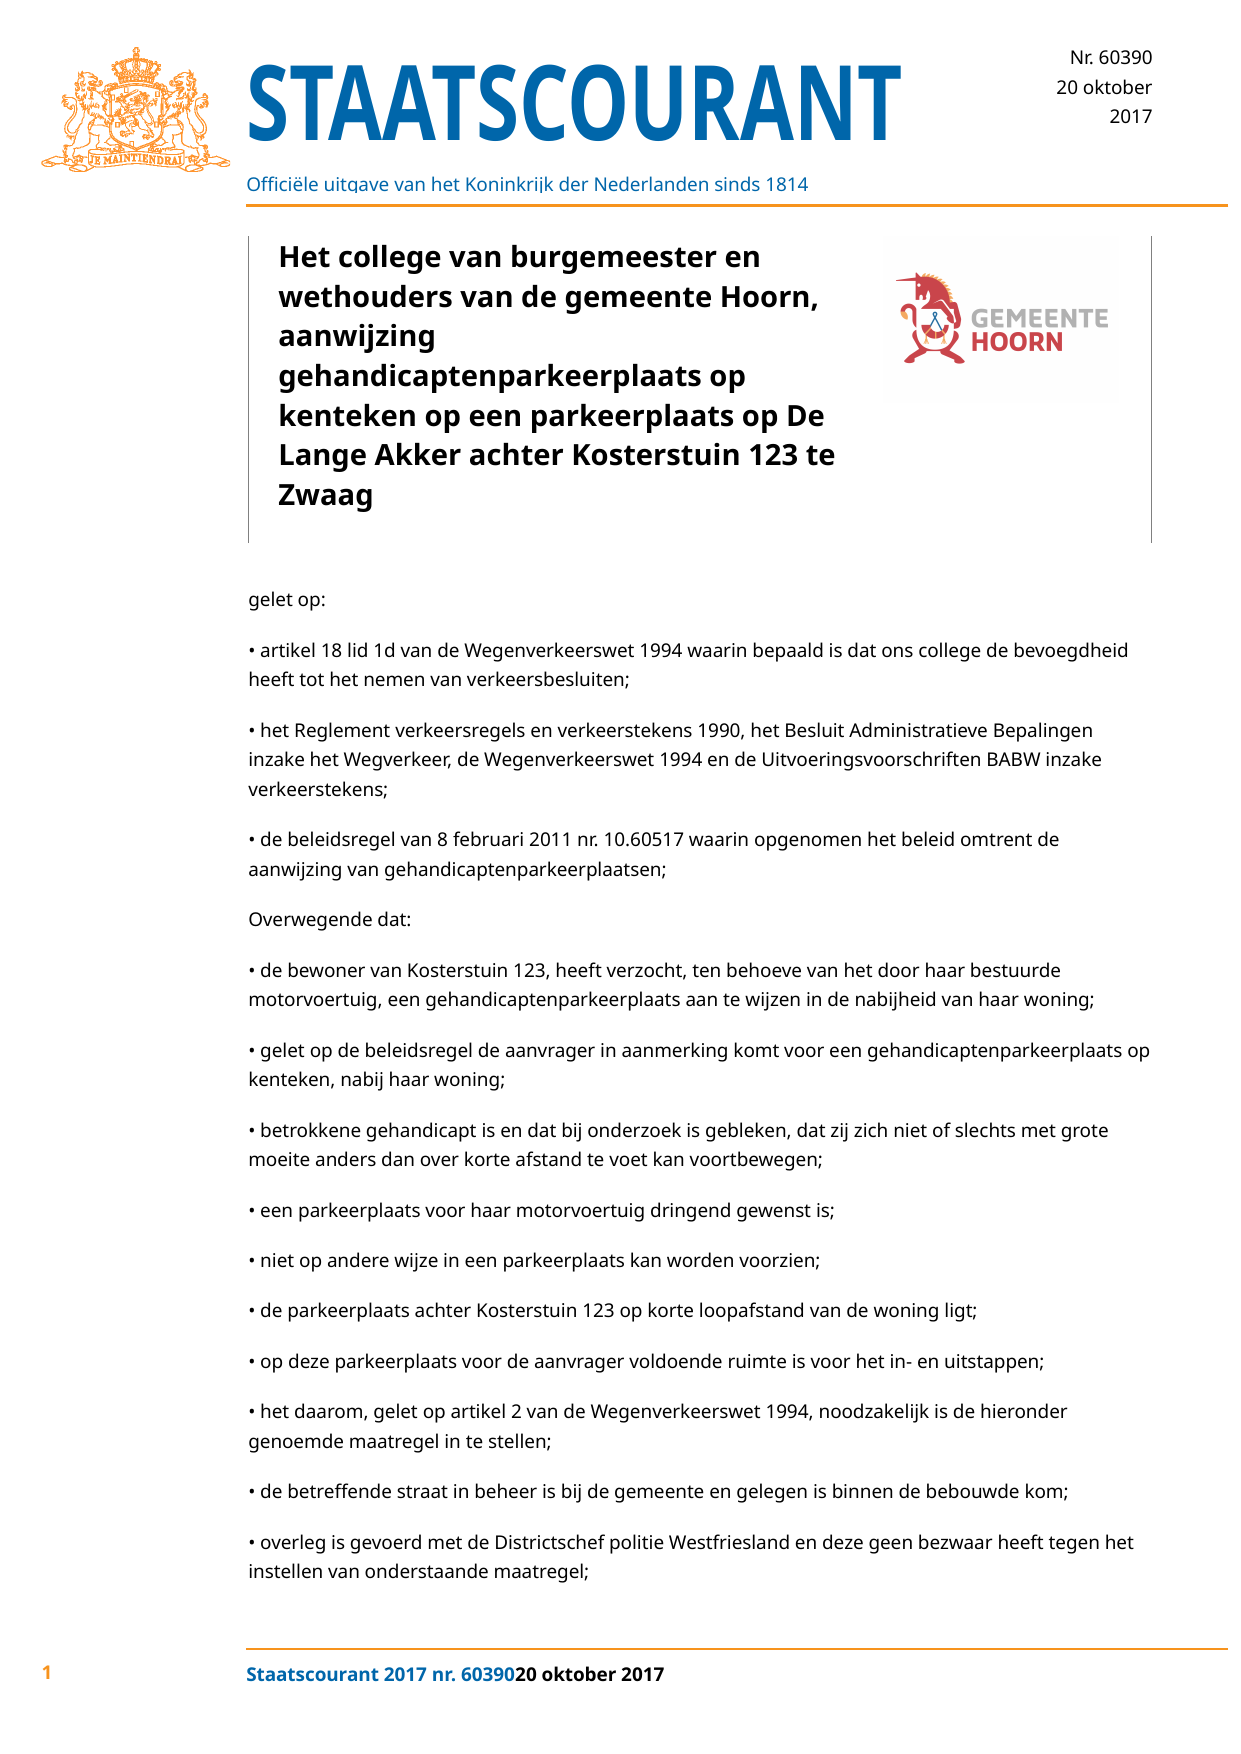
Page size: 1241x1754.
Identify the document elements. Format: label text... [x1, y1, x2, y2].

text • de bewoner van Kosterstuin 123, heeft verzocht, ten behoeve van het door haar bestuurde motorvoertuig, een gehandicaptenparkeerplaats aan te wijzen in de nabijheid van haar woning; [248, 957, 1152, 1012]
text • de parkeerplaats achter Kosterstuin 123 op korte loopafstand van de woning ligt; [248, 1298, 1152, 1323]
text • gelet op de beleidsregel de aanvrager in aanmerking komt voor een gehandicaptenparkeerplaats op kenteken, nabij haar woning; [248, 1037, 1152, 1092]
text • niet op andere wijze in een parkeerplaats kan worden voorzien; [248, 1247, 1152, 1273]
text • het Reglement verkeersregels en verkeerstekens 1990, het Besluit Administratieve Bepalingen inzake het Wegverkeer, de Wegenverkeerswet 1994 en de Uitvoeringsvoorschriften BABW inzake verkeerstekens; [248, 717, 1152, 802]
text gelet op: [248, 586, 1152, 612]
table_header Het college van burgemeester en wethouders van de gemeente Hoorn, aanwijzing gehandicaptenparkeerplaats op kenteken op een parkeerplaats op De Lange Akker achter Kosterstuin 123 te Zwaag [249, 236, 850, 543]
picture [882, 236, 1119, 403]
text • de beleidsregel van 8 februari 2011 nr. 10.60517 waarin opgenomen het beleid omtrent de aanwijzing van gehandicaptenparkeerplaatsen; [248, 826, 1152, 882]
text • overleg is gevoerd met de Districtschef politie Westfriesland en deze geen bezwaar heeft tegen het instellen van onderstaande maatregel; [248, 1529, 1152, 1584]
text • artikel 18 lid 1d van de Wegenverkeerswet 1994 waarin bepaald is dat ons college de bevoegdheid heeft tot het nemen van verkeersbesluiten; [248, 637, 1152, 692]
text • op deze parkeerplaats voor de aanvrager voldoende ruimte is voor het in- en uitstappen; [248, 1348, 1152, 1374]
text • een parkeerplaats voor haar motorvoertuig dringend gewenst is; [248, 1197, 1152, 1222]
text • de betreffende straat in beheer is bij de gemeente en gelegen is binnen de bebouwde kom; [248, 1478, 1152, 1504]
text Overwegende dat: [248, 906, 1152, 932]
text • het daarom, gelet op artikel 2 van de Wegenverkeerswet 1994, noodzakelijk is de hieronder genoemde maatregel in te stellen; [248, 1398, 1152, 1454]
text • betrokkene gehandicapt is en dat bij onderzoek is gebleken, dat zij zich niet of slechts met grote moeite anders dan over korte afstand te voet kan voortbewegen; [248, 1117, 1152, 1172]
picture [41, 47, 231, 172]
table_header [850, 236, 1151, 543]
